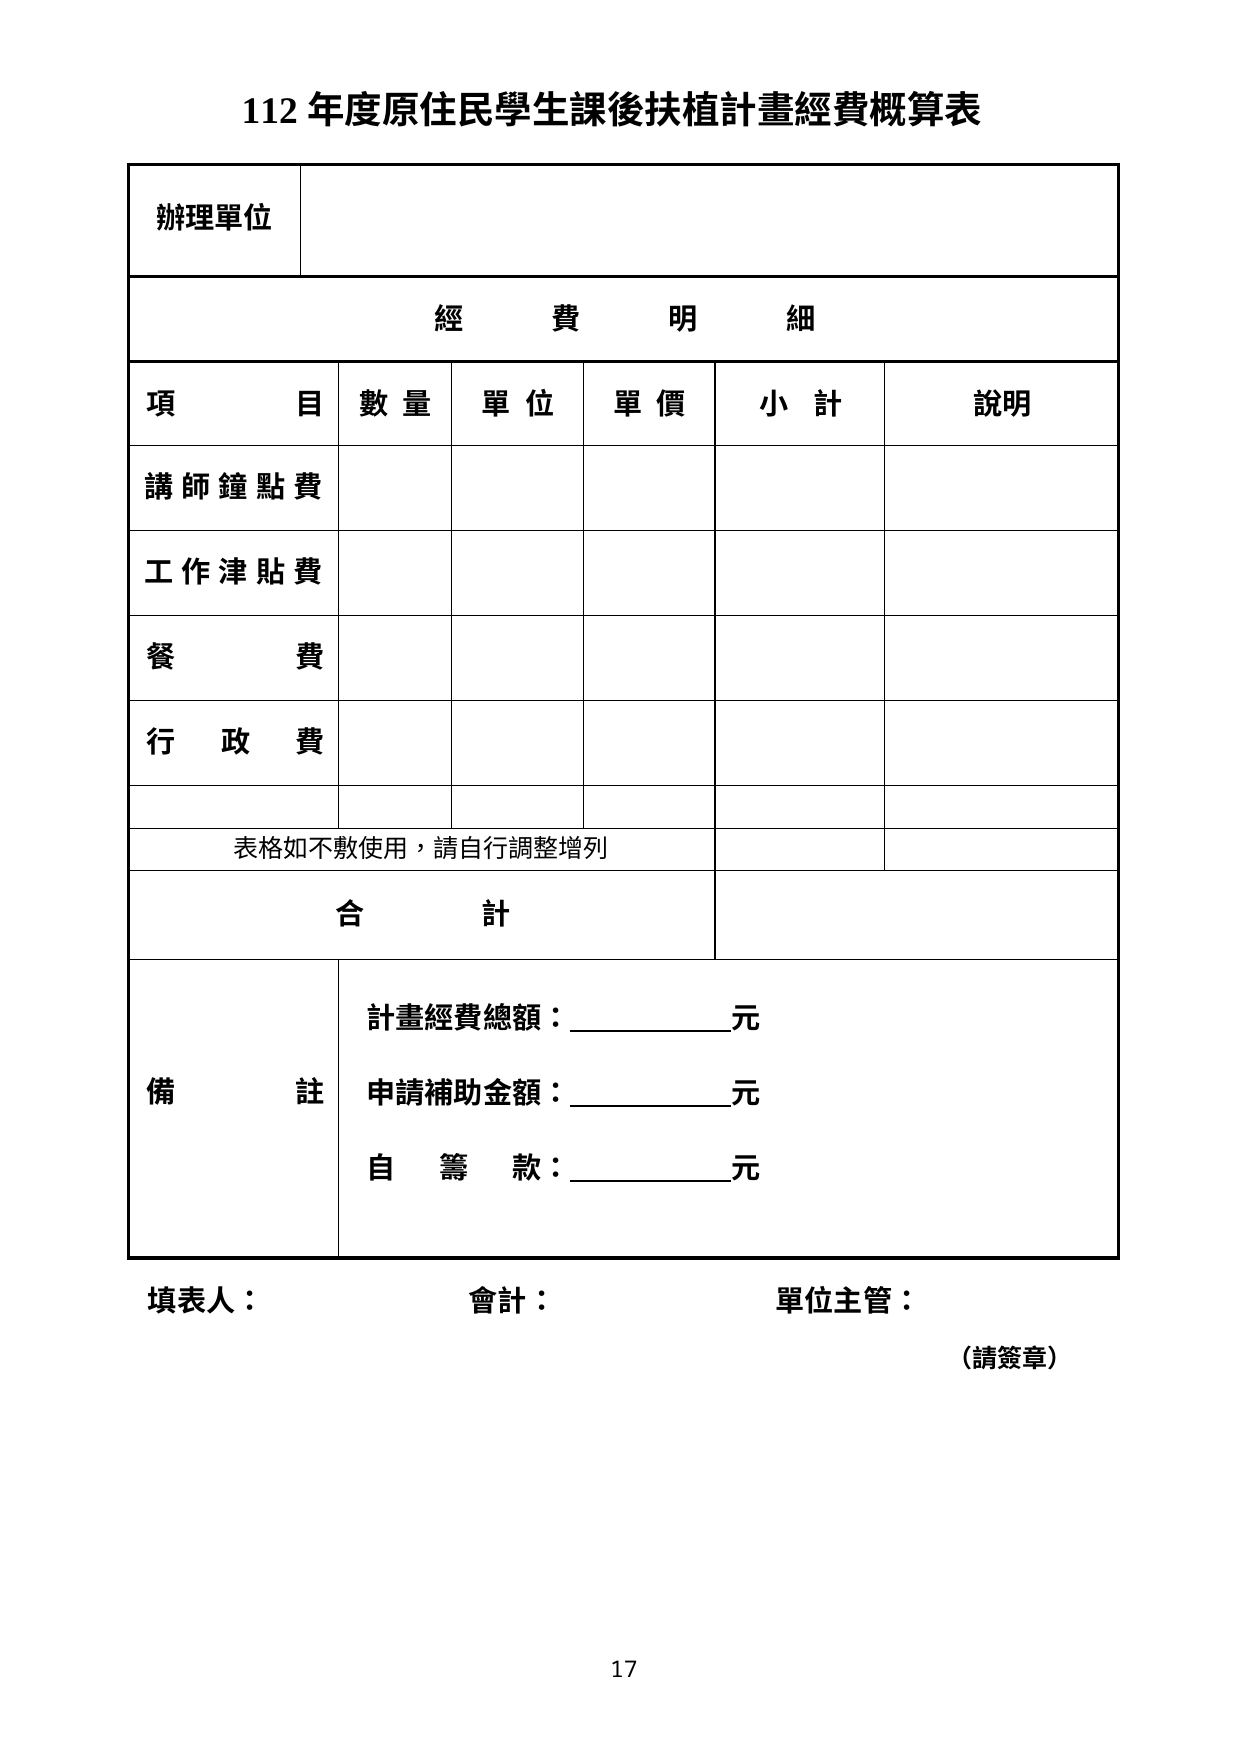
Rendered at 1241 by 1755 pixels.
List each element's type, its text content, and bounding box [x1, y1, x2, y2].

table_cell [339, 786, 451, 828]
table_cell [339, 531, 451, 615]
table_cell 小 計 [716, 363, 884, 445]
table_cell 單 位 [452, 363, 583, 445]
table_cell [716, 701, 884, 785]
subtitle 填表人： 會計： 單位主管： [148, 1277, 1230, 1320]
table_cell [130, 278, 196, 360]
table_cell 政 [196, 701, 271, 785]
table_cell 合 [328, 871, 398, 959]
table_cell [196, 871, 271, 959]
table_cell [884, 278, 1117, 360]
table_cell [583, 871, 714, 959]
table_cell [885, 616, 1117, 700]
table_cell [196, 363, 271, 445]
table_cell [271, 871, 328, 959]
table_cell [398, 871, 471, 959]
table_cell [328, 616, 338, 700]
table_cell 經 [398, 278, 471, 360]
table_header [301, 166, 1117, 275]
table_cell 講 師 鐘 點 費 [130, 446, 338, 530]
table_cell 餐 [130, 616, 196, 700]
table_cell 說明 [885, 363, 1117, 445]
table_cell 費 [271, 701, 328, 785]
table_cell [130, 871, 196, 959]
table_cell [452, 616, 583, 700]
table_cell [584, 616, 714, 700]
table_cell [716, 616, 884, 700]
table_cell [452, 446, 583, 530]
table_cell [452, 786, 583, 828]
table_cell 註 [271, 960, 328, 1256]
table_cell [885, 531, 1117, 615]
table_cell [471, 278, 530, 360]
table_cell [339, 701, 451, 785]
table_cell 工 作 津 貼 費 [130, 531, 338, 615]
table_cell [196, 278, 271, 360]
table_cell [328, 960, 338, 1256]
table_cell 計畫經費總額： 元申請補助金額： 元自 籌 款： 元 [339, 960, 1117, 1256]
table_cell [196, 960, 271, 1256]
table_cell [339, 446, 451, 530]
table_cell [271, 278, 328, 360]
table_cell 單 價 [584, 363, 714, 445]
table_cell 行 [130, 701, 196, 785]
table_cell [452, 531, 583, 615]
table_cell [885, 446, 1117, 530]
table_cell [584, 701, 714, 785]
table_cell 表格如不敷使用，請自行調整增列 [130, 829, 714, 870]
table_cell [196, 616, 271, 700]
table_cell [716, 446, 884, 530]
table_cell [584, 446, 714, 530]
table_cell [584, 531, 714, 615]
table_cell 備 [130, 960, 196, 1256]
table_cell [716, 829, 884, 870]
table_cell 費 [530, 278, 583, 360]
table_cell [716, 871, 1117, 959]
table_cell [716, 531, 884, 615]
table_cell [452, 701, 583, 785]
table_cell 項 [130, 363, 196, 445]
text （請簽章） [948, 1338, 1230, 1374]
table_cell [339, 616, 451, 700]
table_header 辦理單位 [130, 166, 300, 275]
table_cell 計 [471, 871, 530, 959]
table_cell [584, 786, 714, 828]
table_cell [885, 829, 1117, 870]
table_cell [885, 701, 1117, 785]
table_cell [328, 363, 338, 445]
table_cell 目 [271, 363, 328, 445]
table_cell 費 [271, 616, 328, 700]
table_cell 細 [715, 278, 884, 360]
table_cell [885, 786, 1117, 828]
table_cell 明 [583, 278, 715, 360]
table_cell [328, 278, 398, 360]
subtitle 112 年度原住民學生課後扶植計畫經費概算表 [241, 79, 1230, 134]
table_cell [328, 701, 338, 785]
table_cell [530, 871, 583, 959]
table_cell [130, 786, 338, 828]
table_cell 數 量 [339, 363, 451, 445]
table_cell [716, 786, 884, 828]
